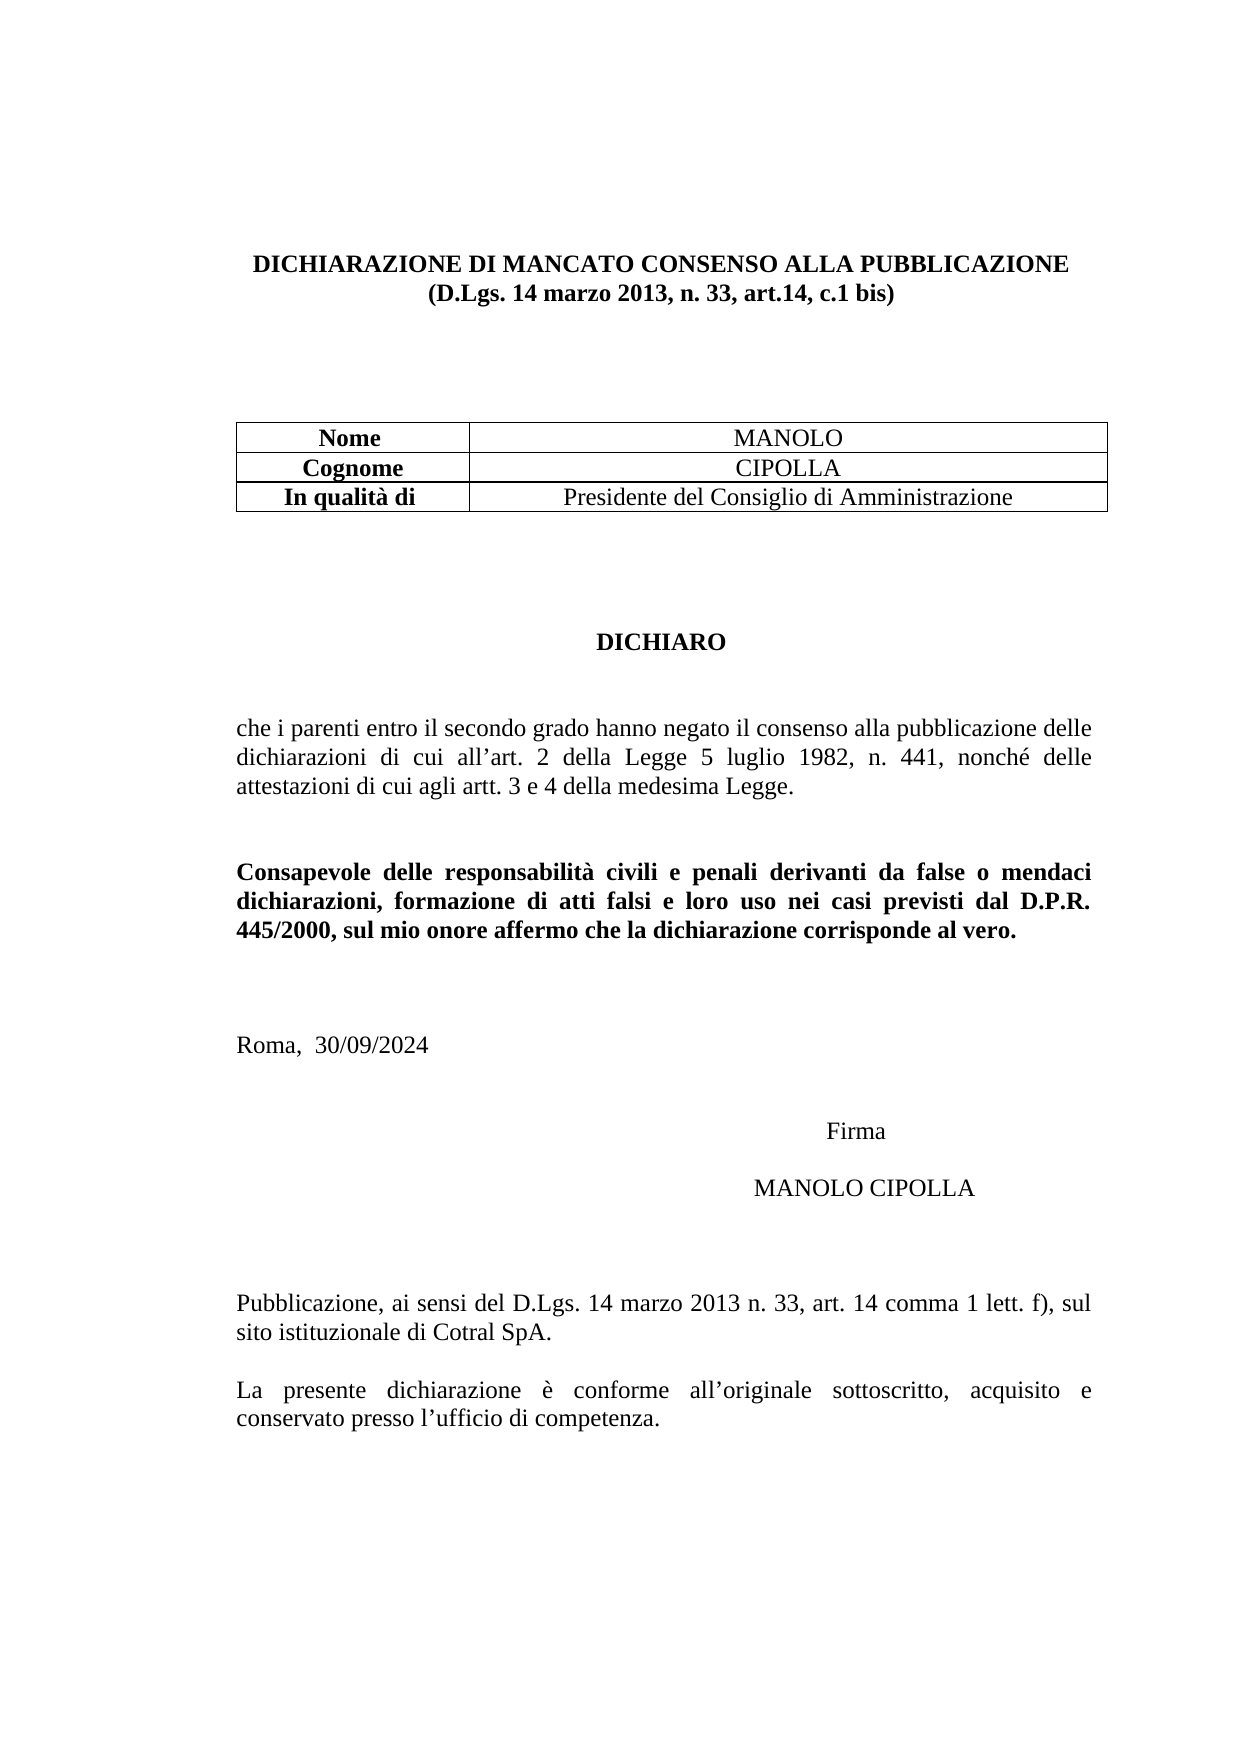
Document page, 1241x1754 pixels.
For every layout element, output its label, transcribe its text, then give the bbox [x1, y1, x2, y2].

text Firma [236, 1116, 1092, 1145]
text Pubblicazione, ai sensi del D.Lgs. 14 marzo 2013 n. 33, art. 14 comma 1 lett. f), sul sito istituzionale di Cotral SpA. [236, 1288, 1092, 1346]
table_cell CIPOLLA [470, 453, 1107, 481]
text La presente dichiarazione è conforme all’originale sottoscritto, acquisito e conservato presso l’ufficio di competenza. [236, 1375, 1092, 1432]
table_cell Cognome [237, 453, 469, 481]
text che i parenti entro il secondo grado hanno negato il consenso alla pubblicazione delle dichiarazioni di cui all’art. 2 della Legge 5 luglio 1982, n. 441, nonché delle attestazioni di cui agli artt. 3 e 4 della medesima Legge. [236, 713, 1092, 800]
text MANOLO CIPOLLA [236, 1173, 1092, 1202]
table_cell Presidente del Consiglio di Amministrazione [470, 483, 1107, 511]
table_header Nome [237, 423, 469, 452]
text DICHIARO [236, 627, 1092, 656]
table_header MANOLO [470, 423, 1107, 452]
text DICHIARAZIONE DI MANCATO CONSENSO ALLA PUBBLICAZIONE [236, 249, 1092, 278]
text Consapevole delle responsabilità civili e penali derivanti da false o mendaci dichiarazioni, formazione di atti falsi e loro uso nei casi previsti dal D.P.R. 445/2000, sul mio onore affermo che la dichiarazione corrisponde al vero. [236, 857, 1092, 943]
table_cell In qualità di [237, 483, 469, 511]
text Roma, 30/09/2024 [236, 1030, 1092, 1058]
text (D.Lgs. 14 marzo 2013, n. 33, art.14, c.1 bis) [236, 278, 1092, 307]
